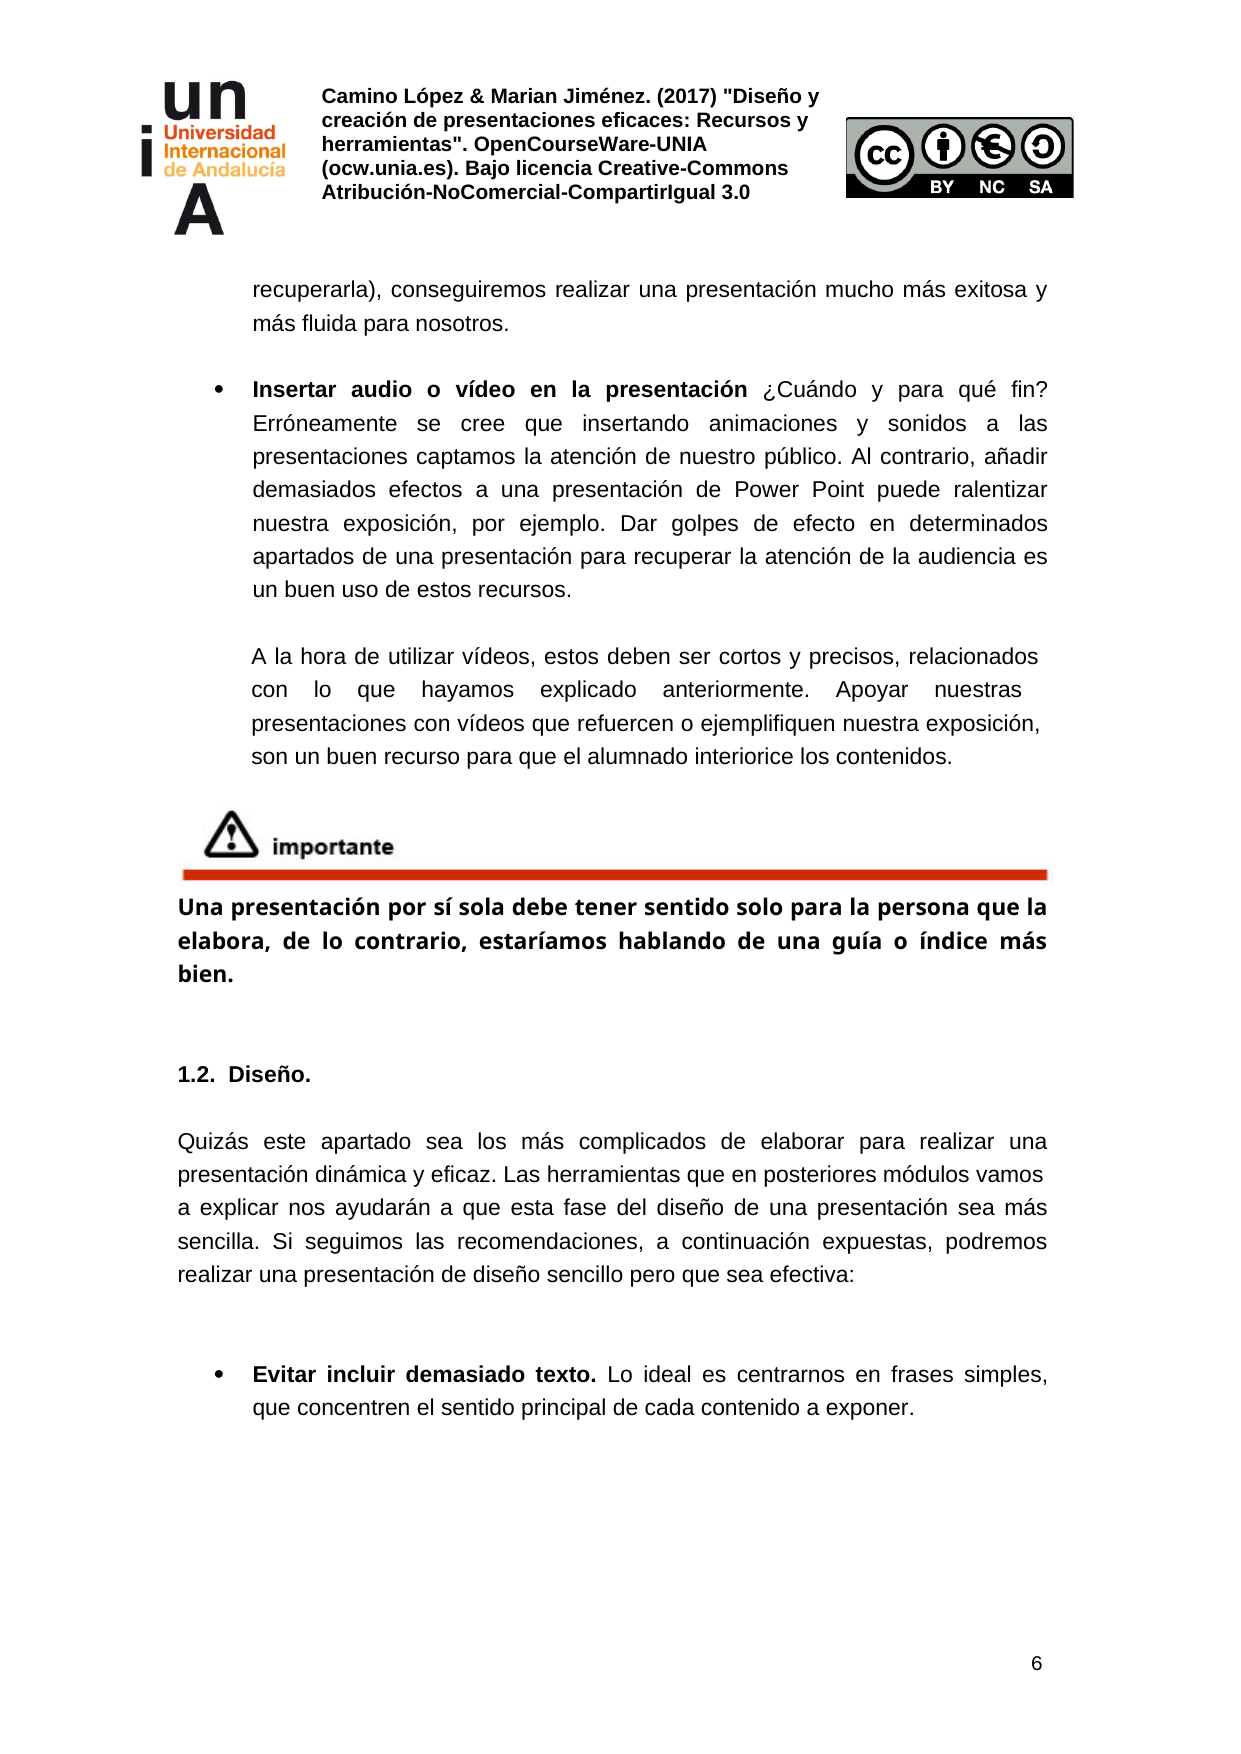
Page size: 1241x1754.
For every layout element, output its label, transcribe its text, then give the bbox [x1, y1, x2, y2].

list Insertar audio o vídeo en la presentación ¿Cuándo y para qué fin? Erróneamente se cree que insertando animaciones y sonidos a las presentaciones captamos la atención de nuestro público. Al contrario, añadir demasiados efectos a una presentación de Power Point puede ralentizar nuestra exposición, por ejemplo. Dar golpes de efecto en determinados apartados de una presentación para recuperar la atención de la audiencia es un buen uso de estos recursos. [215, 371, 1048, 604]
list recuperarla), conseguiremos realizar una presentación mucho más exitosa y más fluida para nosotros. [215, 271, 1048, 338]
picture [138, 77, 290, 238]
text Quizás este apartado sea los más complicados de elaborar para realizar una presentación dinámica y eficaz. Las herramientas que en posteriores módulos vamos [177, 1122, 1048, 1189]
list Evitar incluir demasiado texto. Lo ideal es centrarnos en frases simples, que concentren el sentido principal de cada contenido a exponer. [215, 1356, 1048, 1422]
text 1.2. Diseño. [177, 1056, 1048, 1089]
text A la hora de utilizar vídeos, estos deben ser cortos y precisos, relacionados con lo que hayamos explicado anteriormente. Apoyar nuestras presentaciones con vídeos que refuercen o ejemplifiquen nuestra exposición, son un buen recurso para que el alumnado interiorice los contenidos. [177, 638, 1048, 771]
text Una presentación por sí sola debe tener sentido solo para la persona que la elabora, de lo contrario, estaríamos hablando de una guía o índice más bien. [177, 771, 1055, 989]
text a explicar nos ayudarán a que esta fase del diseño de una presentación sea más sencilla. Si seguimos las recomendaciones, a continuación expuestas, podremos realizar una presentación de diseño sencillo pero que sea efectiva: [177, 1189, 1048, 1289]
